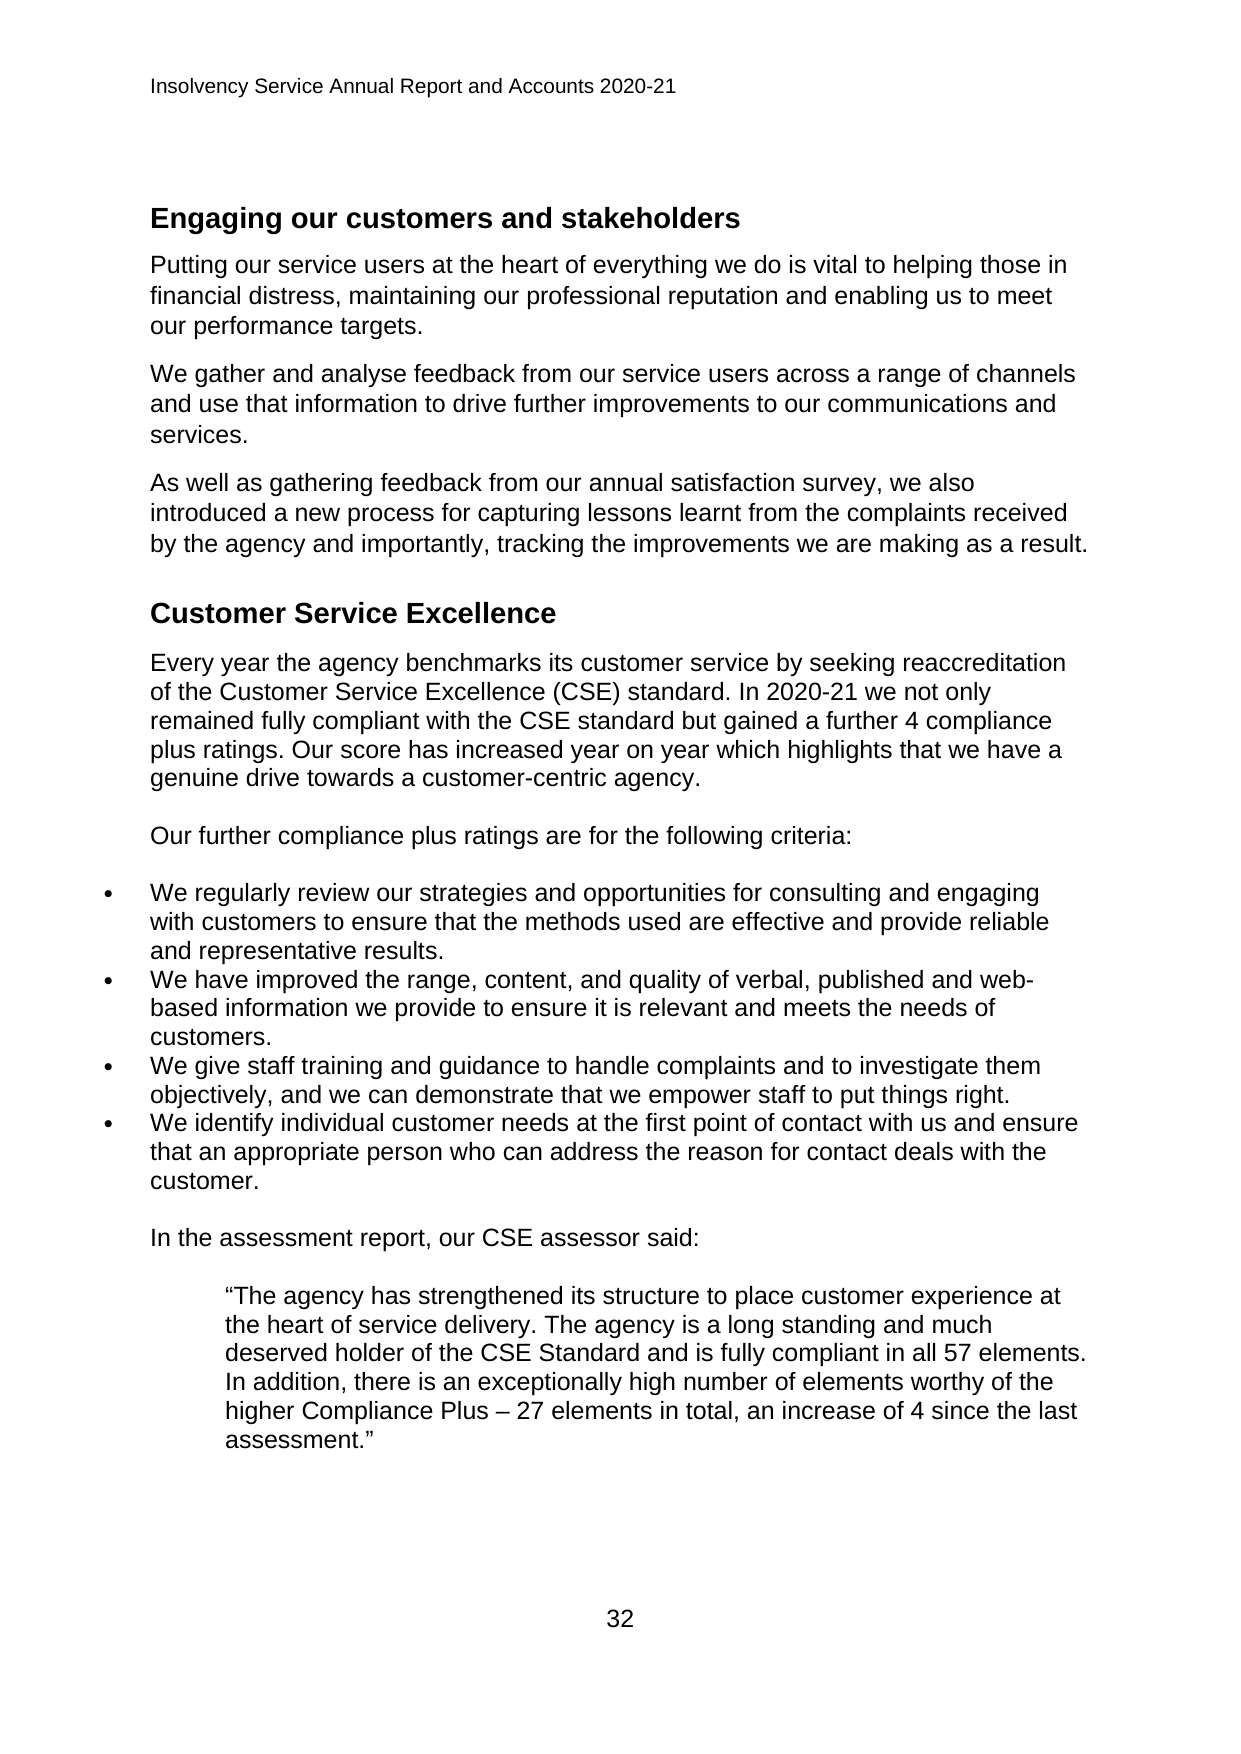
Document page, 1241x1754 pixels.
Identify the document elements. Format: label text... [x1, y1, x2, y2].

text We gather and analyse feedback from our service users across a range of channels and use that information to drive further improvements to our communications and services. [150, 359, 1090, 449]
list We regularly review our strategies and opportunities for consulting and engaging with customers to ensure that the methods used are effective and provide reliable and representative results. [104, 878, 1090, 965]
text Putting our service users at the heart of everything we do is vital to helping those in financial distress, maintaining our professional reputation and enabling us to meet our performance targets. [150, 250, 1090, 340]
text In the assessment report, our CSE assessor said: [150, 1223, 1090, 1252]
text As well as gathering feedback from our annual satisfaction survey, we also introduced a new process for capturing lessons learnt from the complaints received by the agency and importantly, tracking the improvements we are making as a result. Customer Service Excellence [150, 468, 1090, 629]
text Our further compliance plus ratings are for the following criteria: [150, 821, 1090, 850]
text “The agency has strengthened its structure to place customer experience at the heart of service delivery. The agency is a long standing and much deserved holder of the CSE Standard and is fully compliant in all 57 elements. In addition, there is an exceptionally high number of elements worthy of the higher Compliance Plus – 27 elements in total, an increase of 4 since the last assessment.” [225, 1281, 1090, 1453]
list We have improved the range, content, and quality of verbal, published and web- based information we provide to ensure it is relevant and meets the needs of customers. [104, 965, 1090, 1051]
text Every year the agency benchmarks its customer service by seeking reaccreditation of the Customer Service Excellence (CSE) standard. In 2020-21 we not only remained fully compliant with the CSE standard but gained a further 4 compliance plus ratings. Our score has increased year on year which highlights that we have a genuine drive towards a customer-centric agency. [150, 648, 1090, 792]
list We give staff training and guidance to handle complaints and to investigate them objectively, and we can demonstrate that we empower staff to put things right. [104, 1051, 1090, 1108]
list We identify individual customer needs at the first point of contact with us and ensure that an appropriate person who can address the reason for contact deals with the customer. [104, 1108, 1090, 1195]
subtitle Engaging our customers and stakeholders [150, 202, 1090, 235]
